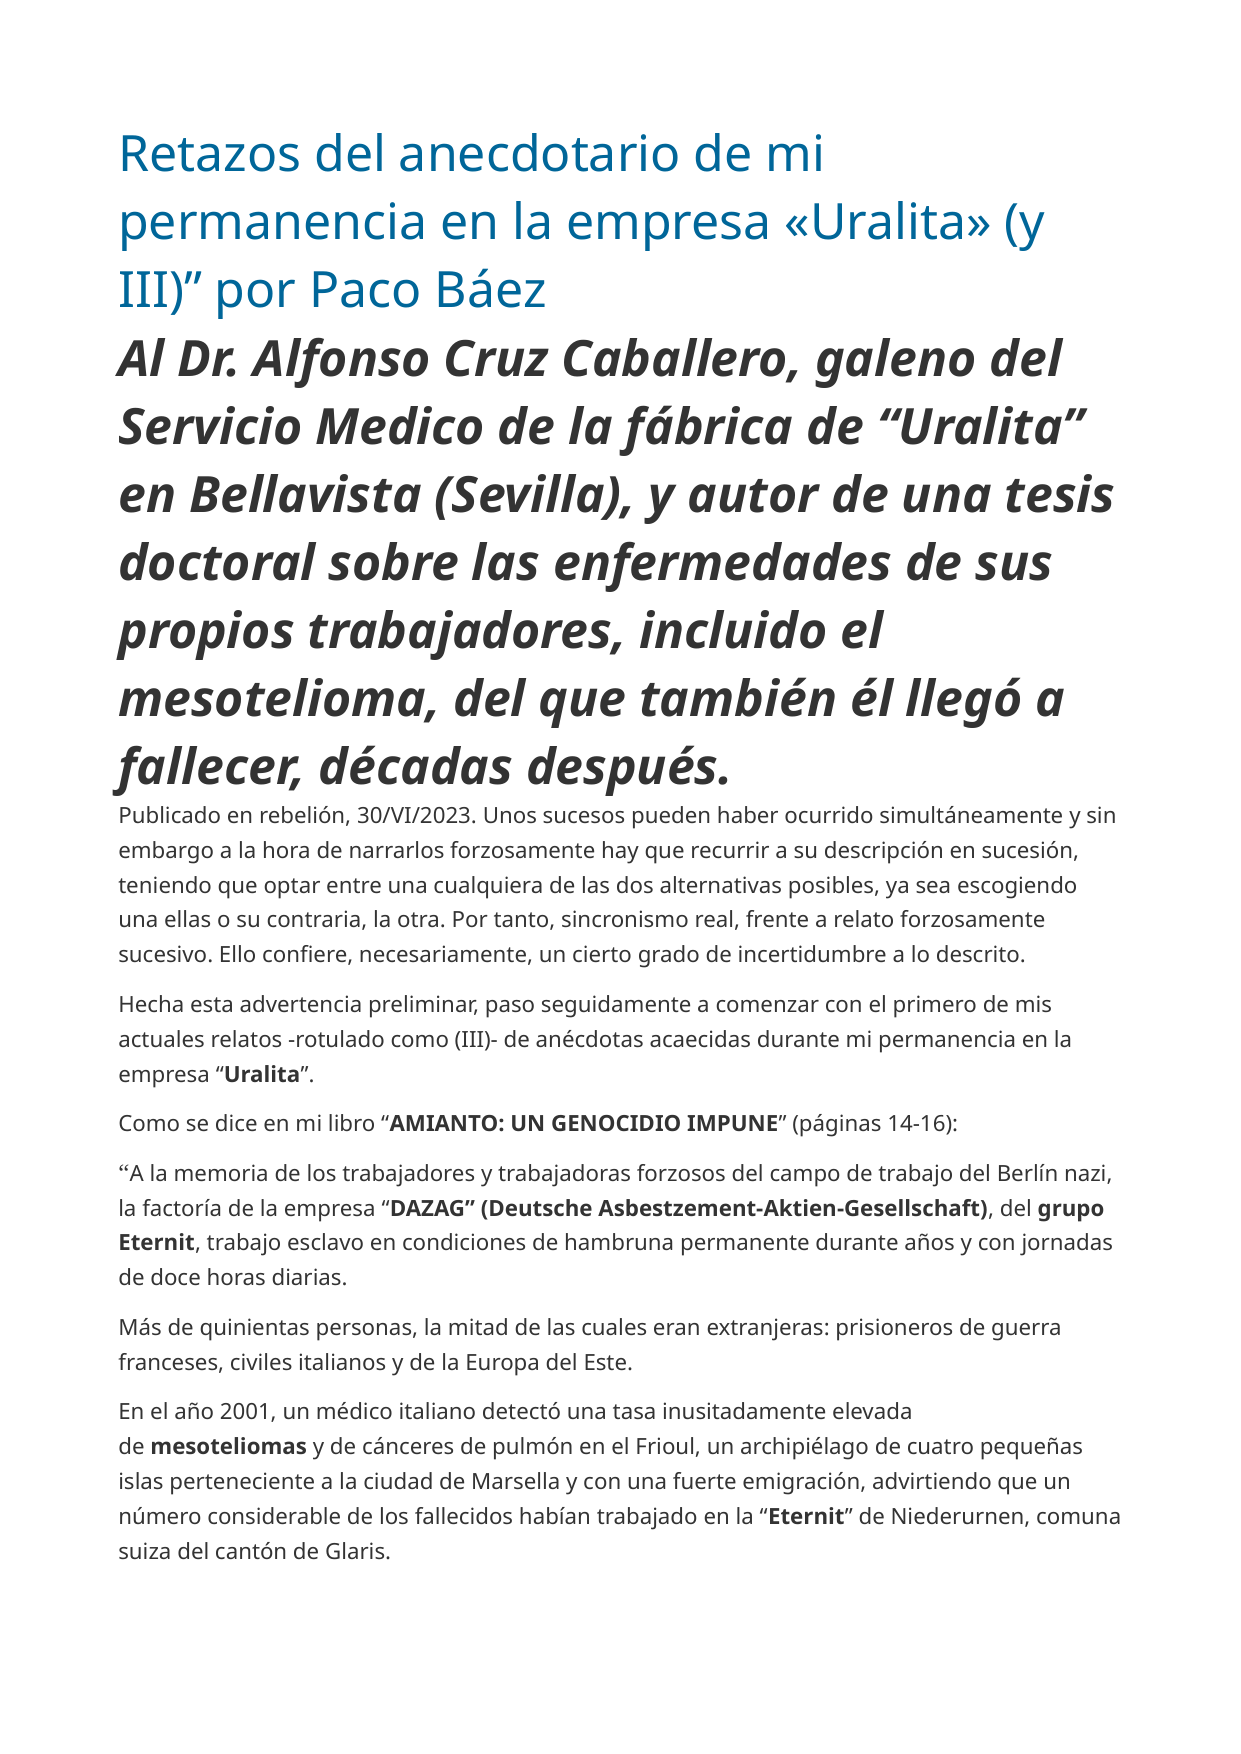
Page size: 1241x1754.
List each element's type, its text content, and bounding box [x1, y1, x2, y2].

text Al Dr. Alfonso Cruz Caballero, galeno del Servicio Medico de la fábrica de “Uralita” en Bellavista (Sevilla), y autor de una tesis doctoral sobre las enfermedades de sus propios trabajadores, incluido el mesotelioma, del que también él llegó a fallecer, décadas después. [118, 322, 1122, 799]
text Como se dice en mi libro “AMIANTO: UN GENOCIDIO IMPUNE” (páginas 14-16): [118, 1108, 1122, 1138]
text “A la memoria de los trabajadores y trabajadoras forzosos del campo de trabajo del Berlín nazi, la factoría de la empresa “DAZAG” (Deutsche Asbestzement-Aktien-Gesellschaft), del grupo Eternit, trabajo esclavo en condiciones de hambruna permanente durante años y con jornadas de doce horas diarias. [118, 1157, 1122, 1292]
text Hecha esta advertencia preliminar, paso seguidamente a comenzar con el primero de mis actuales relatos -rotulado como (III)- de anécdotas acaecidas durante mi permanencia en la empresa “Uralita”. [118, 988, 1122, 1089]
text Más de quinientas personas, la mitad de las cuales eran extranjeras: prisioneros de guerra franceses, civiles italianos y de la Europa del Este. [118, 1311, 1122, 1377]
text En el año 2001, un médico italiano detectó una tasa inusitadamente elevada de mesoteliomas y de cánceres de pulmón en el Frioul, un archipiélago de cuatro pequeñas islas perteneciente a la ciudad de Marsella y con una fuerte emigración, advirtiendo que un número considerable de los fallecidos habían trabajado en la “Eternit” de Niederurnen, comuna suiza del cantón de Glaris. [118, 1396, 1122, 1566]
text Publicado en rebelión, 30/VI/2023. Unos sucesos pueden haber ocurrido simultáneamente y sin embargo a la hora de narrarlos forzosamente hay que recurrir a su descripción en sucesión, teniendo que optar entre una cualquiera de las dos alternativas posibles, ya sea escogiendo una ellas o su contraria, la otra. Por tanto, sincronismo real, frente a relato forzosamente sucesivo. Ello confiere, necesariamente, un cierto grado de incertidumbre a lo descrito. [118, 799, 1122, 969]
subtitle Retazos del anecdotario de mi permanencia en la empresa «Uralita» (y III)” por Paco Báez [118, 118, 1122, 322]
